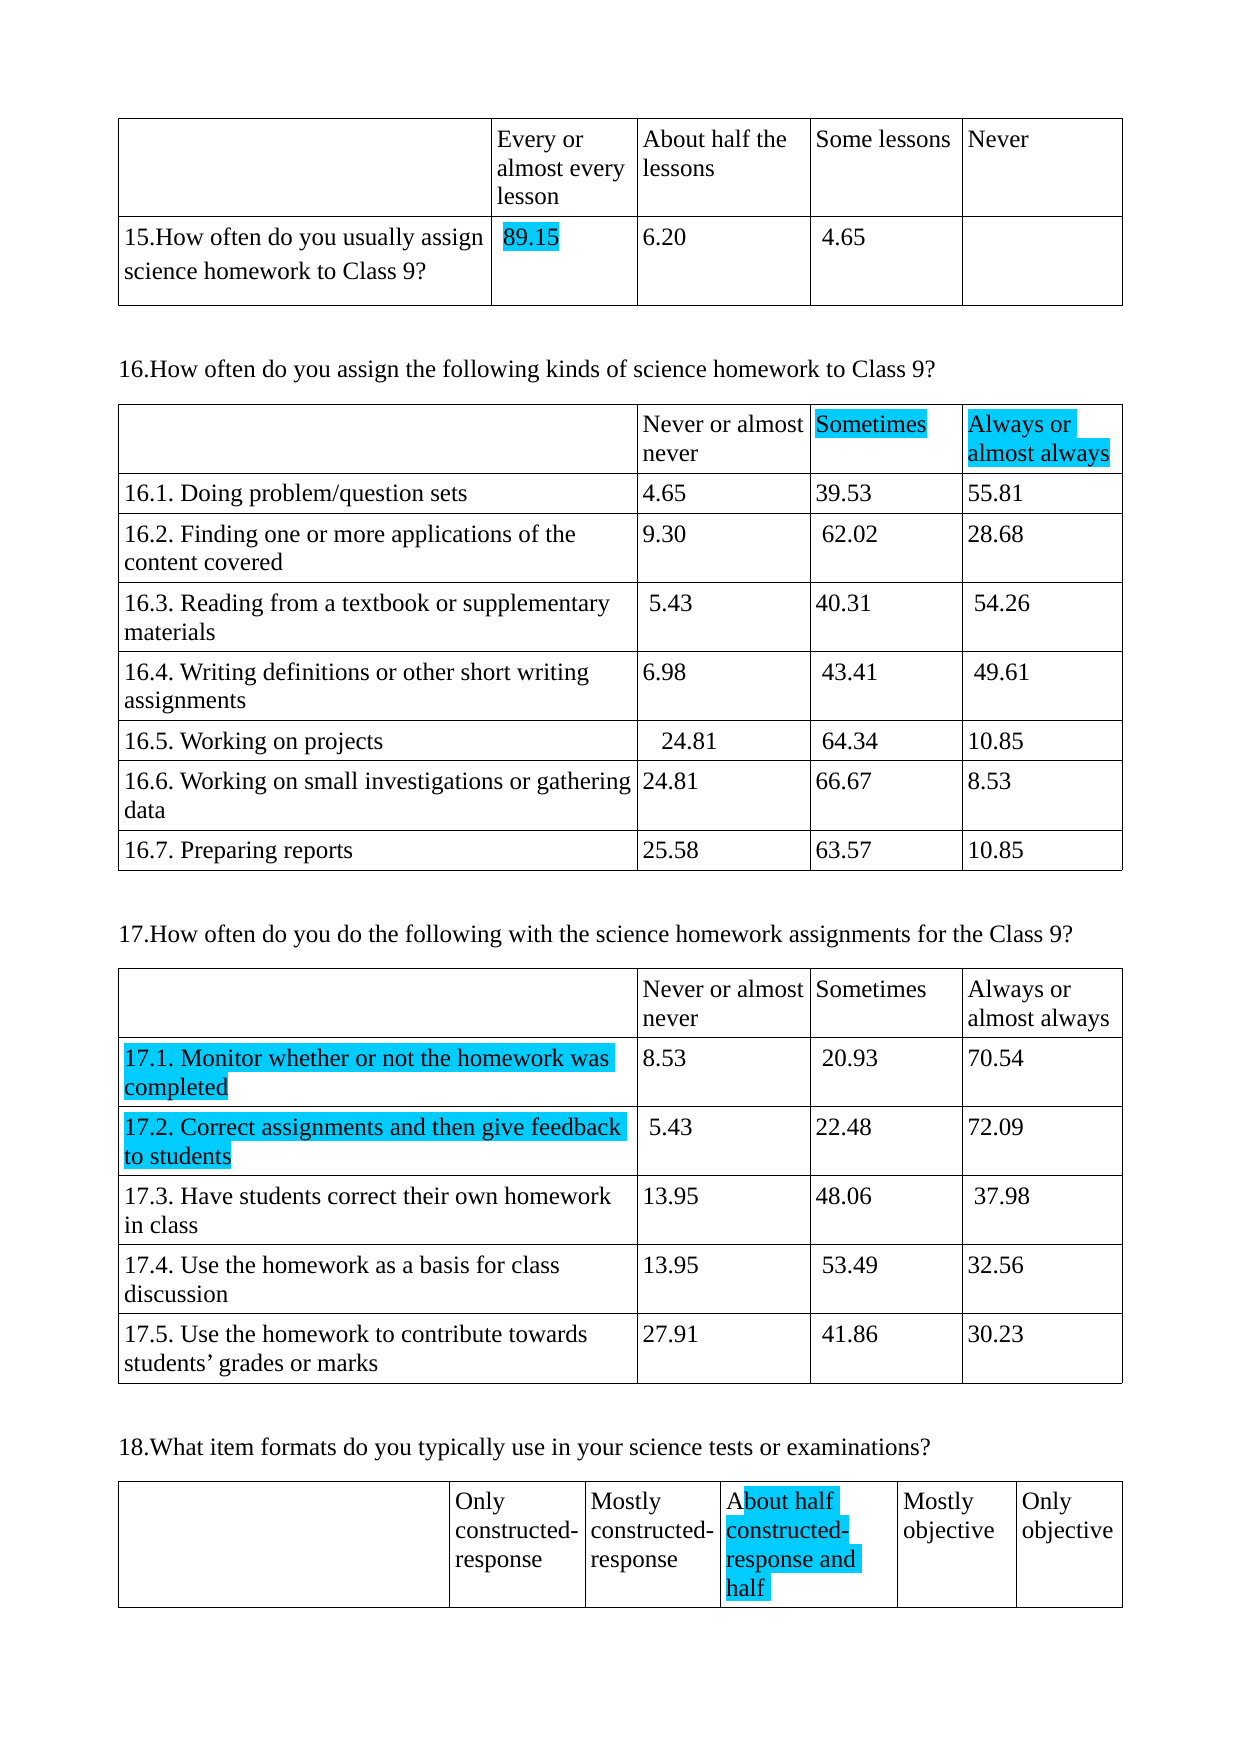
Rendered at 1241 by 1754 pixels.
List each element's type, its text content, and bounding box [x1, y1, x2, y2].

table_header Every or almost every lesson [492, 119, 637, 216]
table_cell 24.81 [638, 721, 810, 760]
text 17.How often do you do the following with the science homework assignments for the Class 9? [118, 919, 1122, 948]
table_cell 32.56 [963, 1245, 1122, 1313]
table_header [119, 119, 491, 216]
table_cell 24.81 [638, 761, 810, 829]
table_cell 15.How often do you usually assign science homework to Class 9? [119, 217, 491, 305]
table_header Always or almost always [963, 405, 1122, 473]
table_cell 27.91 [638, 1314, 810, 1382]
table_cell 17.5. Use the homework to contribute towards students’ grades or marks [119, 1314, 637, 1382]
table_cell 5.43 [638, 583, 810, 651]
table_cell 4.65 [638, 474, 810, 513]
table_cell 8.53 [638, 1038, 810, 1106]
table_cell 64.34 [811, 721, 962, 760]
table_cell 72.09 [963, 1107, 1122, 1175]
table_cell 16.4. Writing definitions or other short writing assignments [119, 652, 637, 720]
table_header About half the lessons [638, 119, 810, 216]
table_header [119, 1482, 449, 1607]
table_cell 10.85 [963, 721, 1122, 760]
text 16.How often do you assign the following kinds of science homework to Class 9? [118, 354, 1122, 383]
table_cell 13.95 [638, 1245, 810, 1313]
table_cell 62.02 [811, 514, 962, 582]
table_cell 41.86 [811, 1314, 962, 1382]
table_header Only objective [1017, 1482, 1122, 1607]
table_cell 28.68 [963, 514, 1122, 582]
table_cell [963, 217, 1122, 305]
table_header Sometimes [811, 405, 962, 473]
table_cell 17.4. Use the homework as a basis for class discussion [119, 1245, 637, 1313]
table_cell 22.48 [811, 1107, 962, 1175]
table_cell 16.3. Reading from a textbook or supplementary materials [119, 583, 637, 651]
table_cell 4.65 [811, 217, 962, 305]
table_cell 43.41 [811, 652, 962, 720]
table_cell 16.7. Preparing reports [119, 831, 637, 870]
table_header [119, 969, 637, 1037]
table_cell 55.81 [963, 474, 1122, 513]
table_header [119, 405, 637, 473]
table_cell 6.98 [638, 652, 810, 720]
table_header Mostly objective [898, 1482, 1016, 1607]
table_header Sometimes [811, 969, 962, 1037]
table_cell 17.3. Have students correct their own homework in class [119, 1176, 637, 1244]
table_cell 9.30 [638, 514, 810, 582]
table_cell 40.31 [811, 583, 962, 651]
table_cell 63.57 [811, 831, 962, 870]
table_cell 16.2. Finding one or more applications of the content covered [119, 514, 637, 582]
table_cell 16.6. Working on small investigations or gathering data [119, 761, 637, 829]
table_cell 54.26 [963, 583, 1122, 651]
table_cell 16.5. Working on projects [119, 721, 637, 760]
table_cell 16.1. Doing problem/question sets [119, 474, 637, 513]
table_cell 20.93 [811, 1038, 962, 1106]
table_header Some lessons [811, 119, 962, 216]
table_cell 17.1. Monitor whether or not the homework was completed [119, 1038, 637, 1106]
table_cell 89.15 [492, 217, 637, 305]
text 18.What item formats do you typically use in your science tests or examinations? [118, 1432, 1122, 1460]
table_cell 17.2. Correct assignments and then give feedback to students [119, 1107, 637, 1175]
table_cell 13.95 [638, 1176, 810, 1244]
table_header Only constructed-response [450, 1482, 585, 1607]
table_cell 8.53 [963, 761, 1122, 829]
table_cell 48.06 [811, 1176, 962, 1244]
table_header Mostly constructed-response [586, 1482, 720, 1607]
table_header About half constructed-response and half [721, 1482, 897, 1607]
table_cell 53.49 [811, 1245, 962, 1313]
table_cell 25.58 [638, 831, 810, 870]
table_cell 6.20 [638, 217, 810, 305]
table_header Never or almost never [638, 405, 810, 473]
table_cell 39.53 [811, 474, 962, 513]
table_cell 66.67 [811, 761, 962, 829]
table_cell 5.43 [638, 1107, 810, 1175]
table_header Always or almost always [963, 969, 1122, 1037]
table_cell 10.85 [963, 831, 1122, 870]
table_cell 30.23 [963, 1314, 1122, 1382]
table_header Never or almost never [638, 969, 810, 1037]
table_cell 49.61 [963, 652, 1122, 720]
table_header Never [963, 119, 1122, 216]
table_cell 37.98 [963, 1176, 1122, 1244]
table_cell 70.54 [963, 1038, 1122, 1106]
